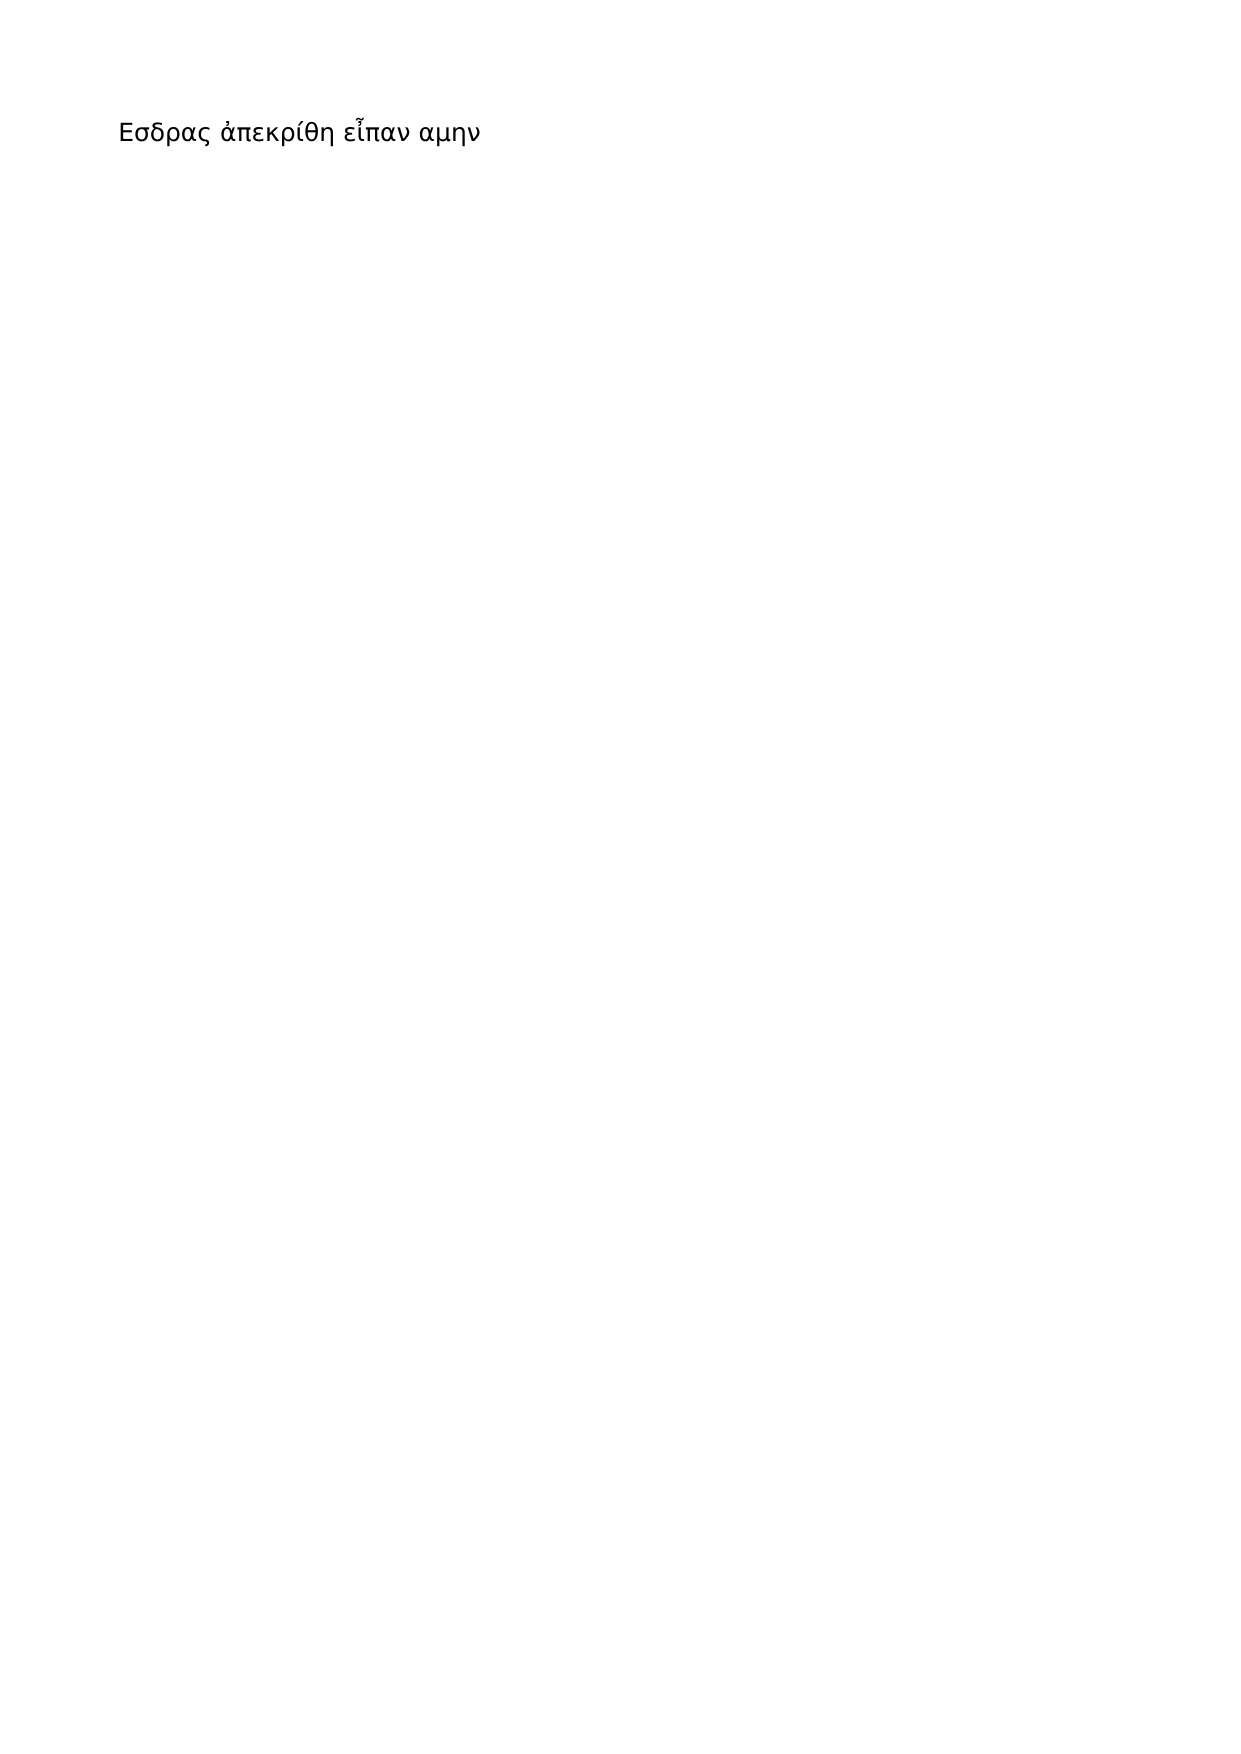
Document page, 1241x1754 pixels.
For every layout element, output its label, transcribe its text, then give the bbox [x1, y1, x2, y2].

text Εσδρας ἀπεκρίθη εἶπαν αμην [118, 118, 1122, 147]
